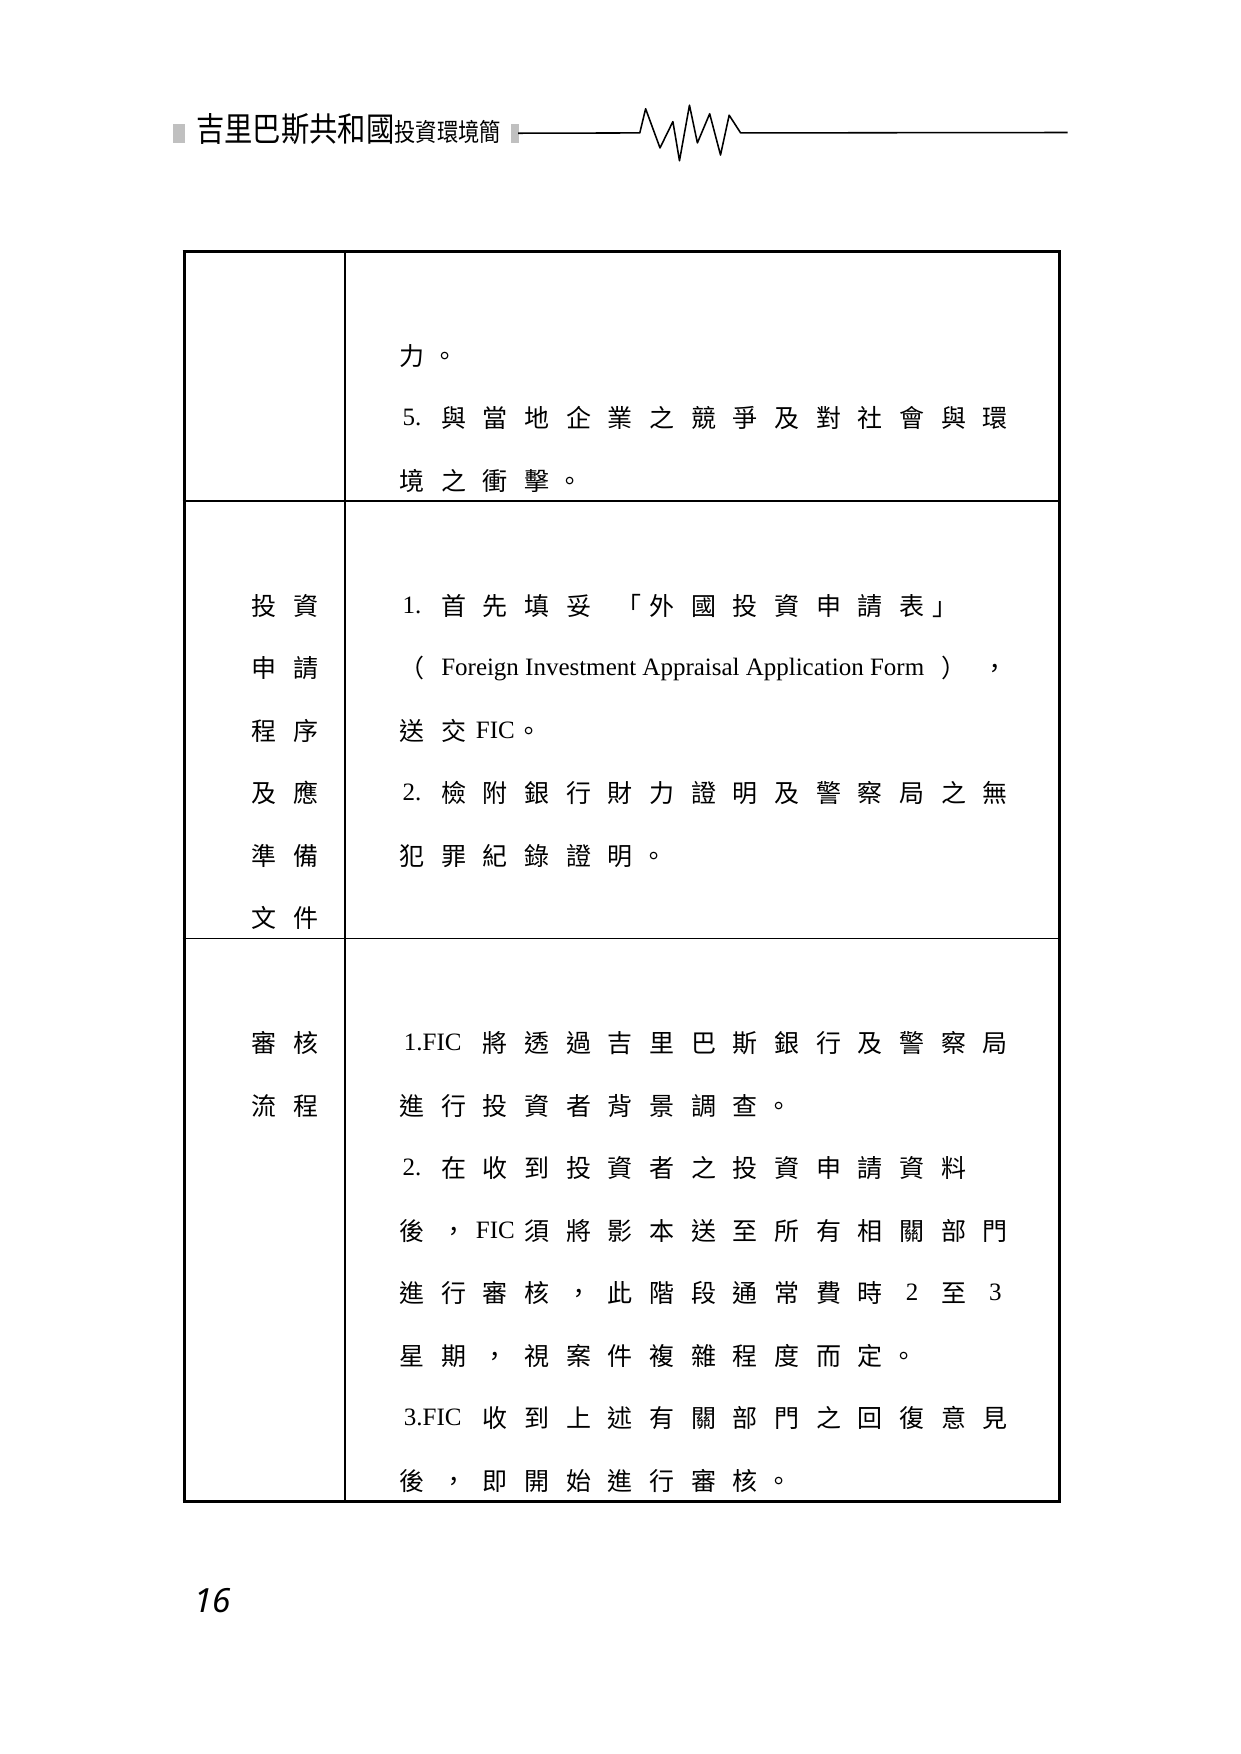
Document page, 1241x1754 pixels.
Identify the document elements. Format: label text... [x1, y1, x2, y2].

table_header 力。 5.與當地企業之競爭及對社會與環境之衝擊。 [346, 253, 1058, 500]
table_cell 1.首先填妥「外國投資申請表」（Foreign Investment Appraisal Application Form），送交FIC。 2.檢附銀行財力證明及警察局之無犯罪紀錄證明。 [346, 502, 1058, 938]
table_cell 投資申請程序及應準備文件 [186, 502, 344, 938]
table_cell 1.FIC將透過吉里巴斯銀行及警察局進行投資者背景調查。 2.在收到投資者之投資申請資料後，FIC須將影本送至所有相關部門進行審核，此階段通常費時2至3星期，視案件複雜程度而定。 3.FIC收到上述有關部門之回復意見後，即開始進行審核。 [346, 939, 1058, 1500]
table_cell 審核流程 [186, 939, 344, 1500]
table_header [186, 253, 344, 500]
